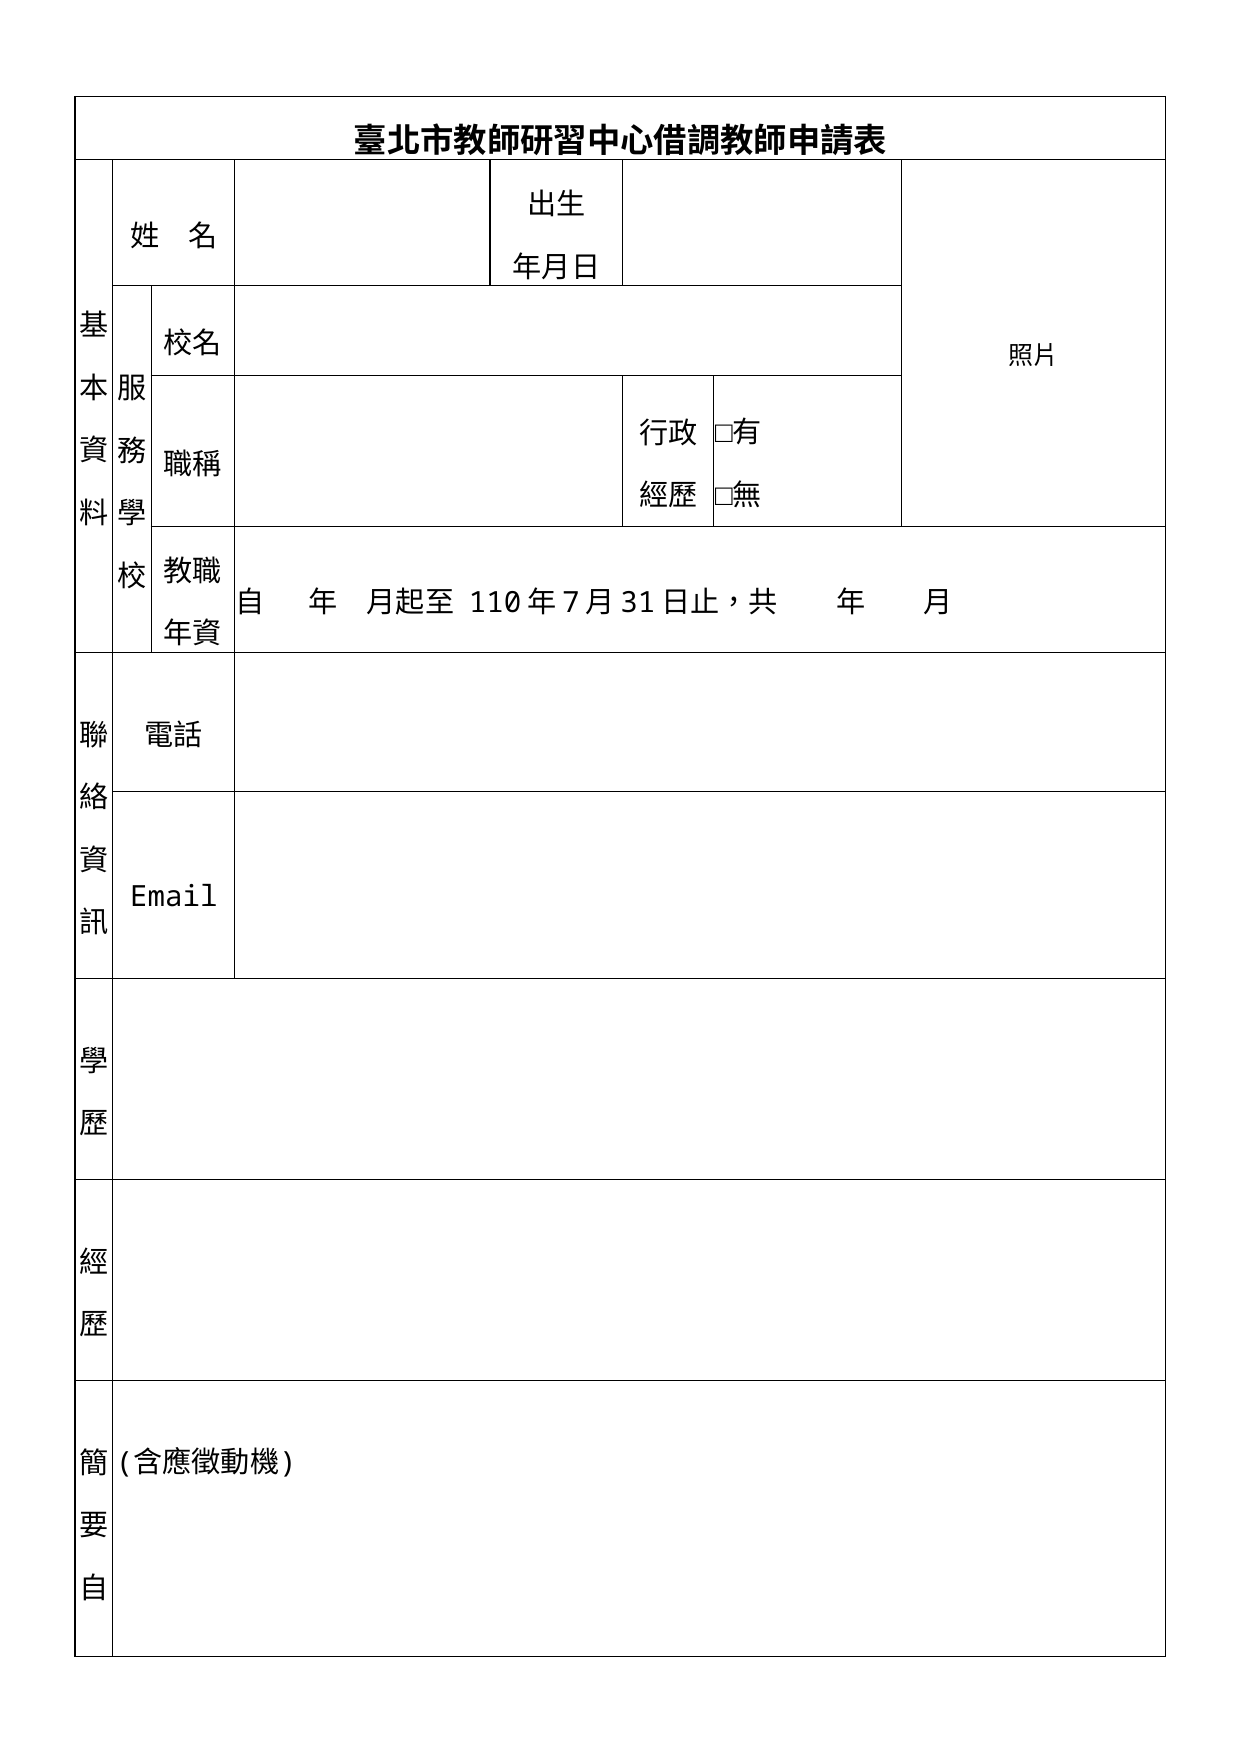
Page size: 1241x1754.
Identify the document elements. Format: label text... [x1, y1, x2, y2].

table_cell [235, 792, 1165, 978]
table_cell [113, 979, 1165, 1179]
table_cell 經 歷 [76, 1180, 112, 1380]
table_cell [235, 160, 489, 285]
table_cell [235, 376, 622, 526]
table_cell 服務學校 [113, 286, 151, 652]
table_cell 聯絡資訊 [76, 653, 112, 978]
table_cell 出生 年月日 [491, 160, 622, 285]
table_cell [235, 653, 1165, 791]
table_cell 自 年 月起至 110年7月31日止，共 年 月 [235, 527, 1165, 652]
table_cell Email [113, 792, 234, 978]
table_cell [235, 286, 901, 375]
table_cell 簡要自 [76, 1381, 112, 1656]
table_cell □有 □無 [714, 376, 901, 526]
table_cell [623, 160, 901, 285]
table_cell 教職 年資 [152, 527, 234, 652]
table_cell 電話 [113, 653, 234, 791]
table_cell 校名 [152, 286, 234, 375]
table_cell 照片 [902, 160, 1165, 526]
table_cell 姓 名 [113, 160, 234, 285]
table_cell [113, 1180, 1165, 1380]
table_cell 行政 經歷 [623, 376, 713, 526]
table_header 臺北市教師研習中心借調教師申請表 [76, 97, 1165, 159]
table_cell 學 歷 [76, 979, 112, 1179]
table_cell 基本資料 [76, 160, 112, 652]
table_cell (含應徵動機) [113, 1381, 1165, 1656]
table_cell 職稱 [152, 376, 234, 526]
